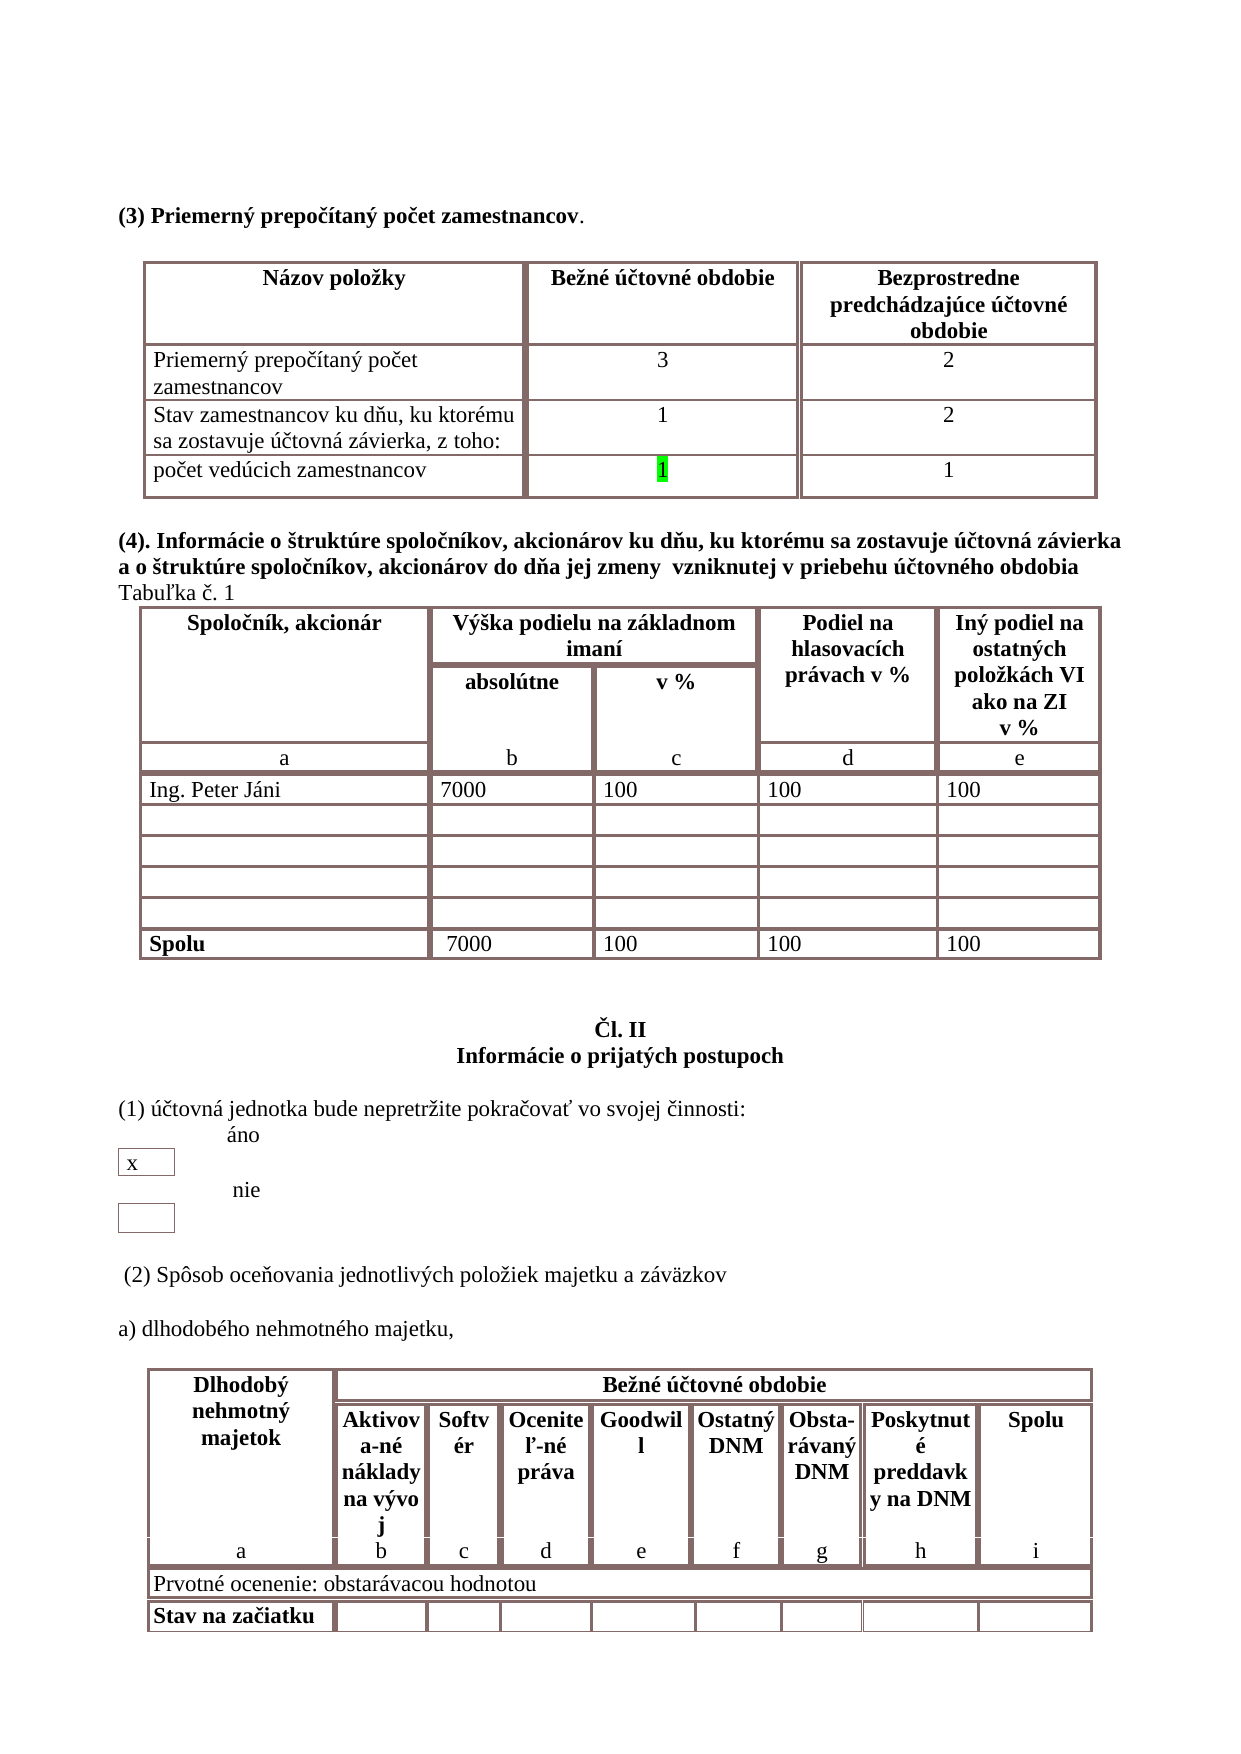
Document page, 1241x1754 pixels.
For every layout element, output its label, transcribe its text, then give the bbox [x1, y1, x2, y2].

text (3) Priemerný prepočítaný počet zamestnancov. [118, 202, 1122, 228]
table_cell [429, 1603, 499, 1631]
table_cell 100 [939, 931, 1098, 957]
table_cell [783, 1603, 861, 1631]
table_cell 100 [596, 931, 757, 957]
table_cell 7000 [433, 776, 592, 803]
table_cell [596, 899, 757, 927]
table_header Iný podiel na ostatných položkách VI ako na ZI v % [940, 609, 1098, 741]
table_cell Spolu [981, 1406, 1090, 1537]
table_cell Oceniteľ-né práva [504, 1406, 588, 1537]
table_header Bežné účtovné obdobie [338, 1371, 1090, 1399]
table_cell [142, 899, 427, 927]
table_header Bežné účtovné obdobie [529, 264, 796, 343]
table_cell b [338, 1538, 424, 1564]
text (4). Informácie o štruktúre spoločníkov, akcionárov ku dňu, ku ktorému sa zostavuje účtovná závierka a o štruktúre spoločníkov, akcionárov do dňa jej zmeny vzniknutej v priebehu účtovného obdobia [118, 527, 1122, 579]
text Informácie o prijatých postupoch [118, 1042, 1122, 1069]
table_cell Prvotné ocenenie: obstarávacou hodnotou [150, 1570, 1090, 1596]
text (1) účtovná jednotka bude nepretržite pokračovať vo svojej činnosti: áno [118, 1095, 1122, 1148]
table_cell [760, 837, 936, 865]
table_cell v % [597, 668, 755, 744]
table_cell e [594, 1538, 688, 1564]
table_cell [142, 868, 427, 896]
table_cell 1 [529, 401, 796, 454]
table_cell [939, 899, 1098, 927]
table_cell [142, 837, 427, 865]
table_cell [433, 806, 592, 834]
table_cell [502, 1603, 590, 1631]
table_cell [596, 806, 757, 834]
table_cell Ing. Peter Jáni [142, 776, 427, 803]
table_cell Spolu [142, 931, 427, 957]
table_cell Priemerný prepočítaný počet zamestnancov [146, 346, 522, 399]
table_cell absolútne [433, 668, 591, 744]
table_header [119, 1204, 174, 1232]
table_cell [142, 806, 427, 834]
table_cell h [866, 1538, 975, 1564]
table_cell 1 [803, 456, 1094, 496]
table_cell 7000 [433, 931, 592, 957]
table_cell Softvér [430, 1406, 497, 1537]
table_cell Poskytnuté preddavky na DNM [866, 1406, 975, 1537]
table_cell [980, 1603, 1090, 1631]
table_cell 100 [760, 776, 936, 803]
table_cell počet vedúcich zamestnancov [146, 456, 522, 496]
table_cell Ostatný DNM [694, 1406, 778, 1537]
table_cell g [784, 1538, 859, 1564]
table_cell [760, 899, 936, 927]
table_header x [119, 1149, 174, 1175]
table_cell [939, 868, 1098, 896]
table_cell b [433, 744, 591, 770]
table_cell [939, 837, 1098, 865]
text Tabuľka č. 1 [118, 579, 1122, 606]
table_cell 1 [529, 456, 796, 496]
table_cell c [597, 744, 755, 770]
table_cell 100 [939, 776, 1098, 803]
table_cell [338, 1603, 425, 1631]
table_cell [433, 868, 592, 896]
table_header Názov položky [146, 264, 522, 343]
table_cell [433, 837, 592, 865]
table_cell a [142, 744, 427, 770]
table_cell [760, 868, 936, 896]
table_cell [596, 868, 757, 896]
text (2) Spôsob oceňovania jednotlivých položiek majetku a záväzkov [118, 1261, 1122, 1287]
table_cell [593, 1603, 694, 1631]
table_cell [596, 837, 757, 865]
table_header Výška podielu na základnom imaní [433, 609, 755, 662]
table_cell [760, 806, 936, 834]
table_cell [939, 806, 1098, 834]
table_header Dlhodobý nehmotný majetok [150, 1371, 332, 1537]
table_cell [433, 899, 592, 927]
table_cell c [430, 1538, 497, 1564]
table_cell Stav zamestnancov ku dňu, ku ktorému sa zostavuje účtovná závierka, z toho: [146, 401, 522, 454]
text Čl. II [118, 1016, 1122, 1042]
table_cell Goodwill [594, 1406, 688, 1537]
table_cell [697, 1603, 780, 1631]
table_cell a [150, 1538, 332, 1564]
table_cell 100 [760, 931, 936, 957]
table_cell d [761, 744, 934, 770]
table_cell Obsta-rávaný DNM [784, 1406, 859, 1537]
table_cell f [694, 1538, 778, 1564]
table_header Spoločník, akcionár [142, 609, 427, 741]
table_header Podiel na hlasovacích právach v % [761, 609, 934, 741]
table_cell i [981, 1538, 1090, 1564]
text nie [118, 1176, 1122, 1202]
table_cell Stav na začiatku [150, 1603, 332, 1631]
table_header Bezprostredne predchádzajúce účtovné obdobie [803, 264, 1094, 343]
table_cell Aktivova-né náklady na vývoj [338, 1406, 424, 1537]
table_cell e [940, 744, 1098, 770]
table_cell 2 [803, 346, 1094, 399]
table_cell 100 [596, 776, 757, 803]
table_cell 2 [803, 401, 1094, 454]
table_cell [864, 1603, 977, 1631]
table_cell d [504, 1538, 588, 1564]
text a) dlhodobého nehmotného majetku, [118, 1315, 1122, 1368]
table_cell 3 [529, 346, 796, 399]
